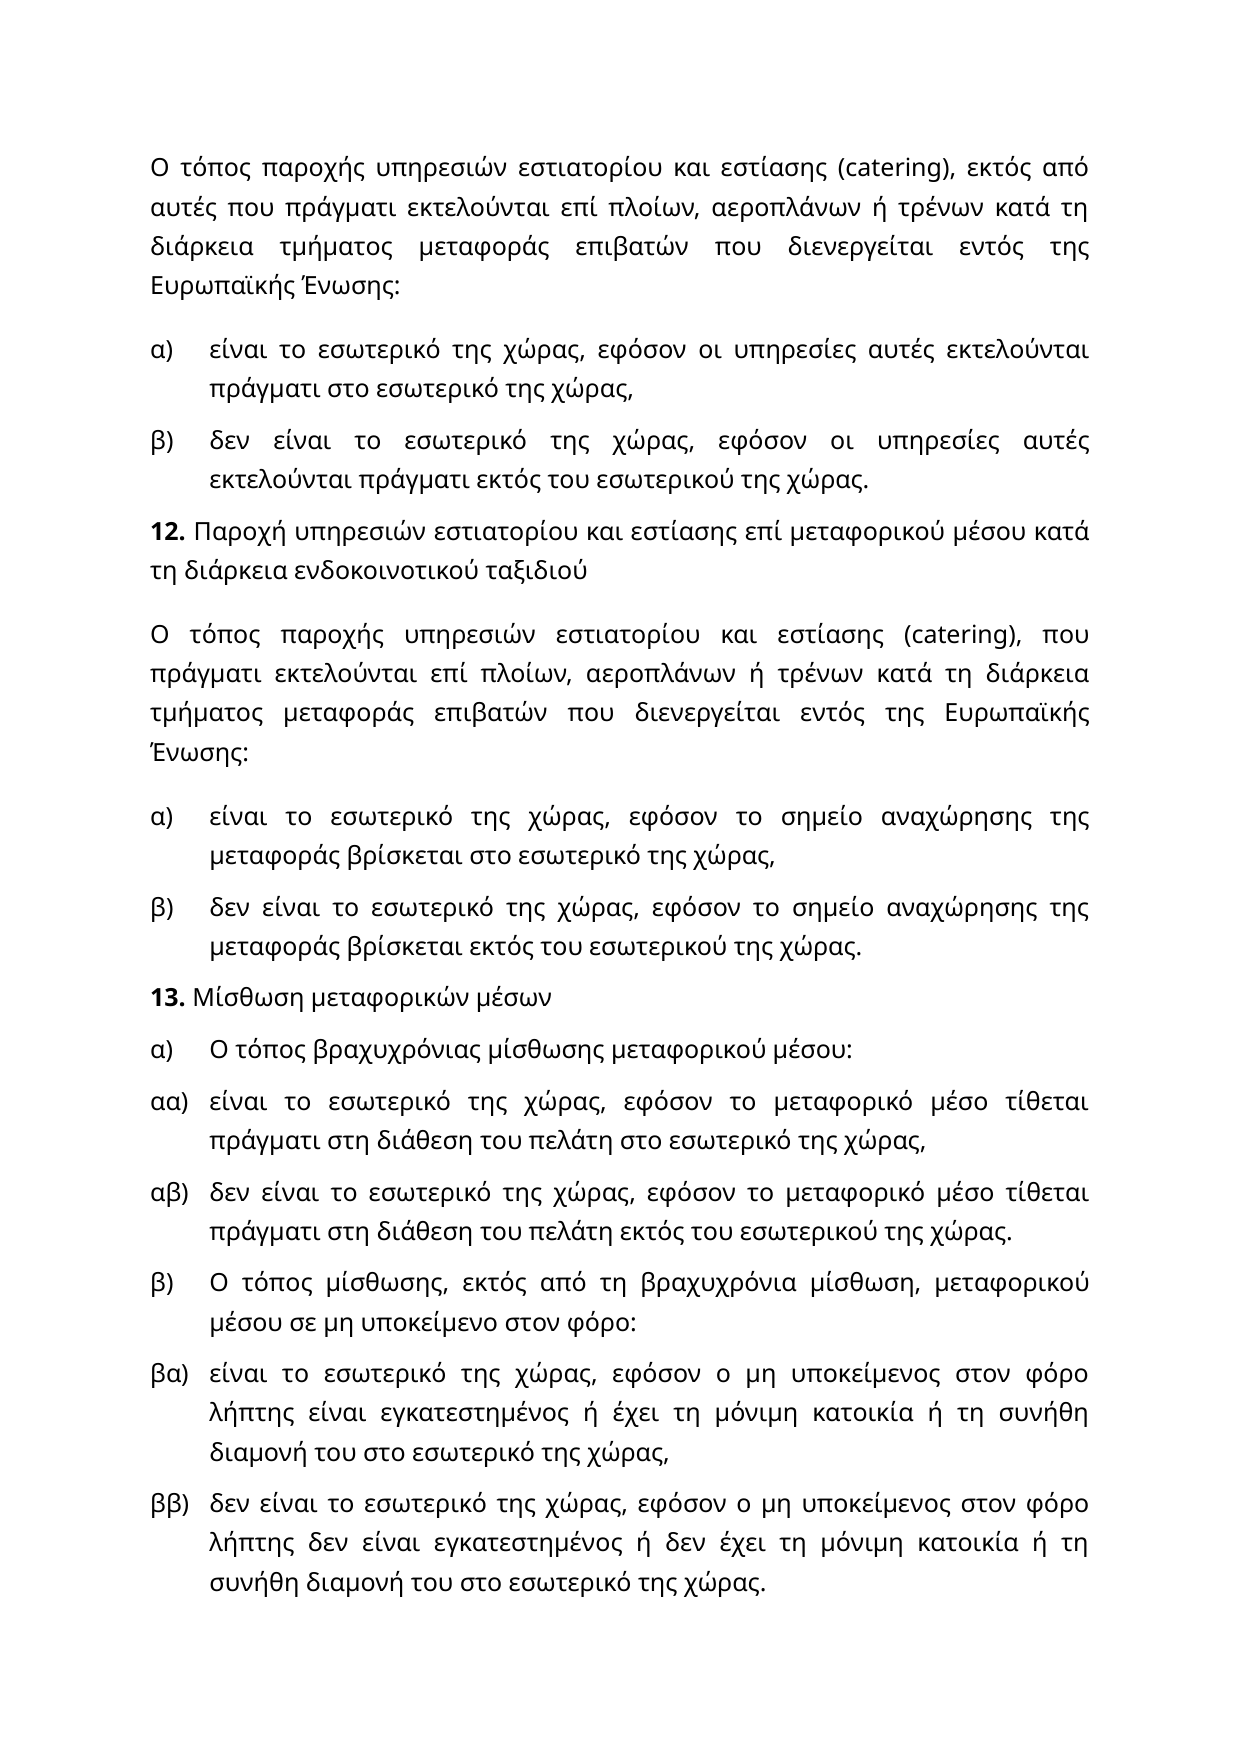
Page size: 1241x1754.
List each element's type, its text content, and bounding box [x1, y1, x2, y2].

text 13. Μίσθωση μεταφορικών μέσων [150, 980, 1090, 1014]
list α) είναι το εσωτερικό της χώρας, εφόσον το σημείο αναχώρησης της μεταφοράς βρίσκεται στο εσωτερικό της χώρας, [150, 798, 1090, 872]
list β) Ο τόπος μίσθωσης, εκτός από τη βραχυχρόνια μίσθωση, μεταφορικού μέσου σε μη υποκείμενο στον φόρο: [150, 1265, 1090, 1338]
list α) Ο τόπος βραχυχρόνιας μίσθωσης μεταφορικού μέσου: [150, 1032, 1090, 1066]
list ββ) δεν είναι το εσωτερικό της χώρας, εφόσον ο μη υποκείμενος στον φόρο λήπτης δεν είναι εγκατεστημένος ή δεν έχει τη μόνιμη κατοικία ή τη συνήθη διαμονή του στο εσωτερικό της χώρας. [150, 1486, 1090, 1598]
list αβ) δεν είναι το εσωτερικό της χώρας, εφόσον το μεταφορικό μέσο τίθεται πράγματι στη διάθεση του πελάτη εκτός του εσωτερικού της χώρας. [150, 1174, 1090, 1247]
text Ο τόπος παροχής υπηρεσιών εστιατορίου και εστίασης (catering), εκτός από αυτές που πράγματι εκτελούνται επί πλοίων, αεροπλάνων ή τρένων κατά τη διάρκεια τμήματος μεταφοράς επιβατών που διενεργείται εντός της Ευρωπαϊκής Ένωσης: [150, 150, 1090, 302]
list βα) είναι το εσωτερικό της χώρας, εφόσον ο μη υποκείμενος στον φόρο λήπτης είναι εγκατεστημένος ή έχει τη μόνιμη κατοικία ή τη συνήθη διαμονή του στο εσωτερικό της χώρας, [150, 1356, 1090, 1468]
list α) είναι το εσωτερικό της χώρας, εφόσον οι υπηρεσίες αυτές εκτελούνται πράγματι στο εσωτερικό της χώρας, [150, 332, 1090, 405]
list αα) είναι το εσωτερικό της χώρας, εφόσον το μεταφορικό μέσο τίθεται πράγματι στη διάθεση του πελάτη στο εσωτερικό της χώρας, [150, 1083, 1090, 1157]
text Ο τόπος παροχής υπηρεσιών εστιατορίου και εστίασης (catering), που πράγματι εκτελούνται επί πλοίων, αεροπλάνων ή τρένων κατά τη διάρκεια τμήματος μεταφο­ράς επιβατών που διενεργείται εντός της Ευρωπαϊκής Ένωσης: [150, 617, 1090, 768]
list β) δεν είναι το εσωτερικό της χώρας, εφόσον οι υπηρεσίες αυτές εκτελούνται πράγματι εκτός του εσωτερικού της χώρας. [150, 422, 1090, 496]
text 12. Παροχή υπηρεσιών εστιατορίου και εστίασης επί μεταφορικού μέσου κατά τη διάρκεια ενδοκοινοτικού ταξιδιού [150, 513, 1090, 587]
list β) δεν είναι το εσωτερικό της χώρας, εφόσον το σημείο αναχώρησης της μεταφοράς βρίσκεται εκτός του εσωτερικού της χώρας. [150, 889, 1090, 962]
